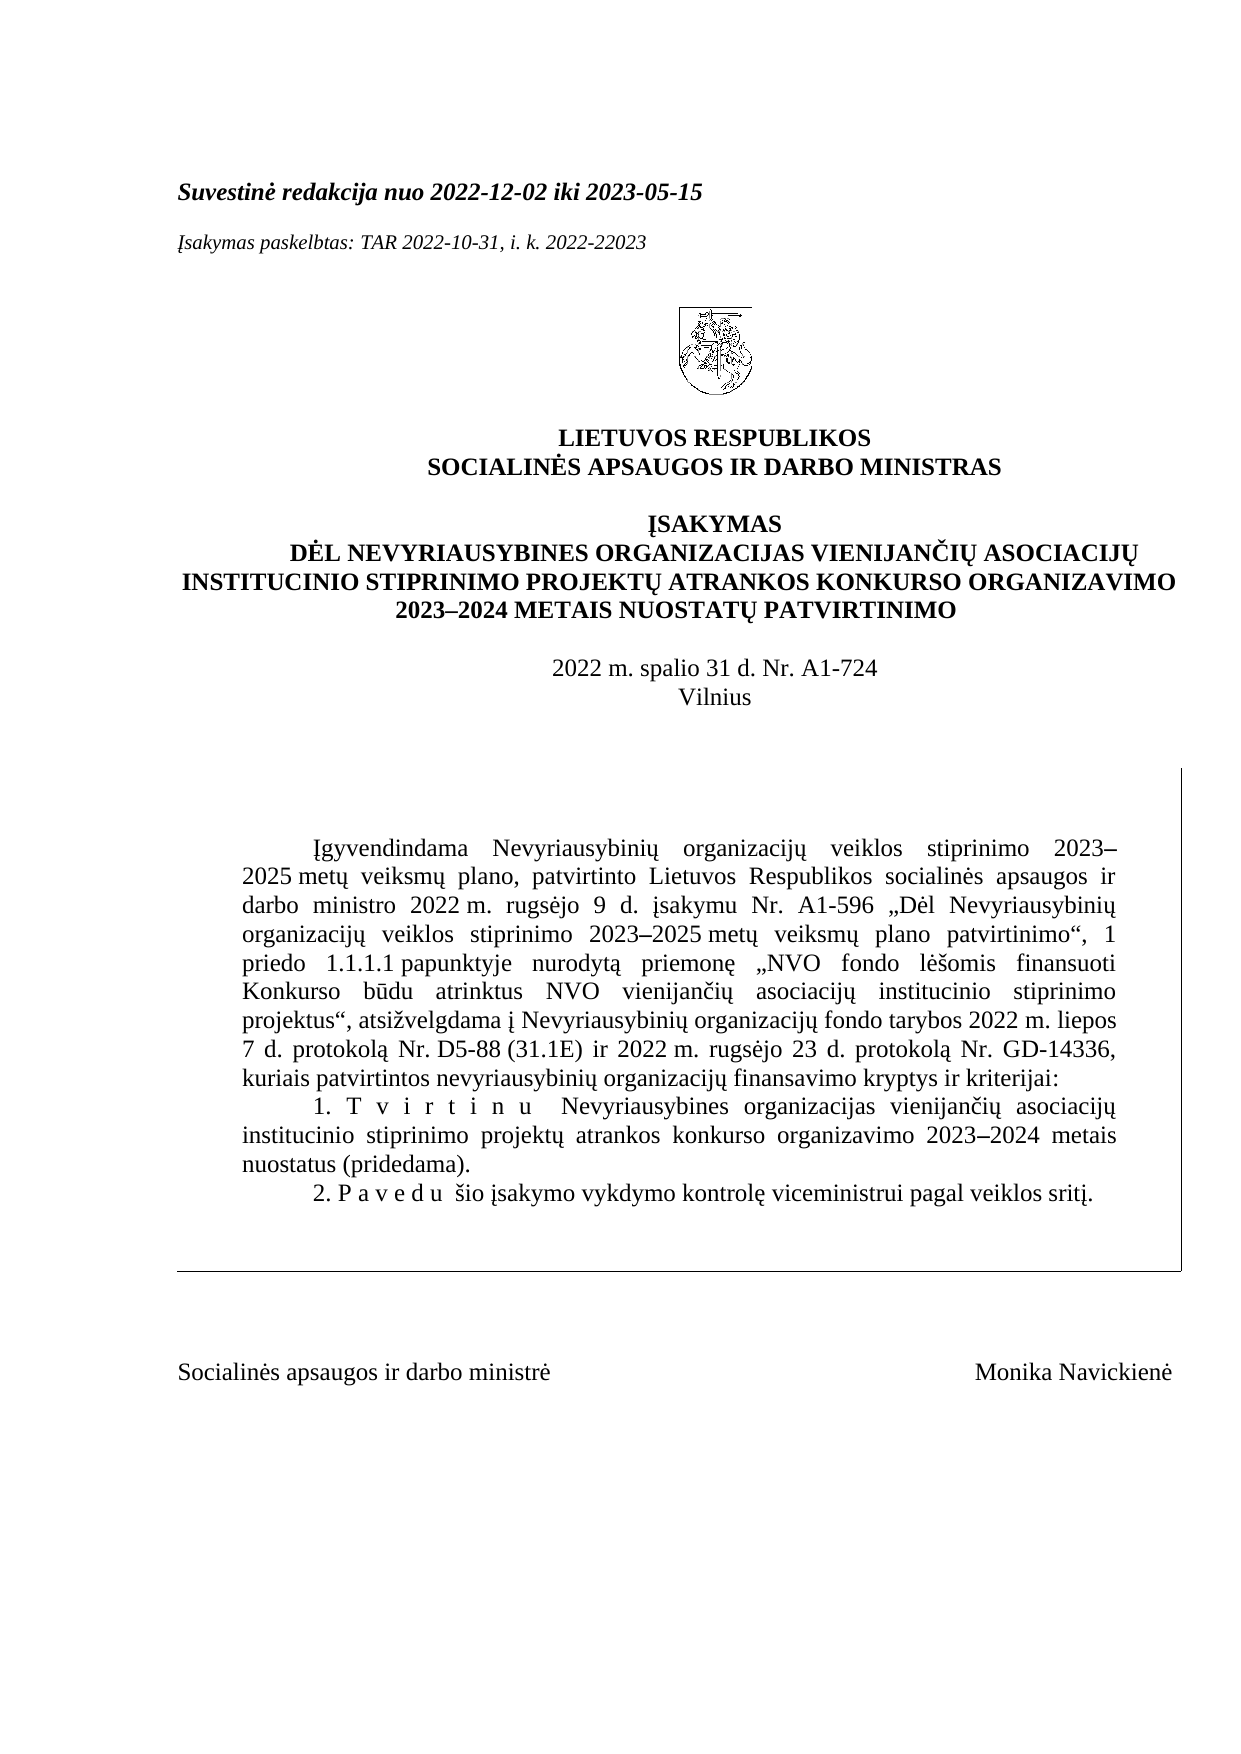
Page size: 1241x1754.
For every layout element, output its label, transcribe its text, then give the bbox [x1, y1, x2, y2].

text SOCIALINĖS APSAUGOS IR DARBO MINISTRAS [177, 452, 1181, 481]
text Įgyvendindama Nevyriausybinių organizacijų veiklos stiprinimo 2023–2025 metų veiksmų plano, patvirtinto Lietuvos Respublikos socialinės apsaugos ir darbo ministro 2022 m. rugsėjo 9 d. įsakymu Nr. A1-596 „Dėl Nevyriausybinių organizacijų veiklos stiprinimo 2023–2025 metų veiksmų plano patvirtinimo“, 1 priedo 1.1.1.1 papunktyje nurodytą priemonę „NVO fondo lėšomis finansuoti Konkurso būdu atrinktus NVO vienijančių asociacijų institucinio stiprinimo projektus“, atsižvelgdama į Nevyriausybinių organizacijų fondo tarybos 2022 m. liepos 7 d. protokolą Nr. D5‑88 (31.1E) ir 2022 m. rugsėjo 23 d. protokolą Nr. GD-14336, kuriais patvirtintos nevyriausybinių organizacijų finansavimo kryptys ir kriterijai: [177, 768, 1181, 1091]
text Suvestinė redakcija nuo 2022-12-02 iki 2023-05-15 [177, 177, 1181, 206]
text Vilnius [177, 682, 1181, 711]
text Įsakymas paskelbtas: TAR 2022-10-31, i. k. 2022-22023 [177, 230, 1181, 254]
text Socialinės apsaugos ir darbo ministrė Monika Navickienė [177, 1357, 1181, 1386]
text LIETUVOS RESPUBLIKOS [177, 423, 1181, 452]
text 1. T v i r t i n u Nevyriausybines organizacijas vienijančių asociacijų institucinio stiprinimo projektų atrankos konkurso organizavimo 2023–2024 metais nuostatus (pridedama). [177, 1091, 1181, 1178]
text ĮSAKYMAS [177, 509, 1181, 538]
text DĖL NEVYRIAUSYBINES ORGANIZACIJAS VIENIJANČIŲ ASOCIACIJŲ INSTITUCINIO STIPRINIMO PROJEKTŲ ATRANKOS KONKURSO ORGANIZAVIMO 2023–2024 METAIS NUOSTATŲ PATVIRTINIMO [177, 538, 1181, 624]
text 2. P a v e d u šio įsakymo vykdymo kontrolę viceministrui pagal veiklos sritį. [177, 1178, 1181, 1271]
text 2022 m. spalio 31 d. Nr. A1-724 [177, 653, 1181, 682]
